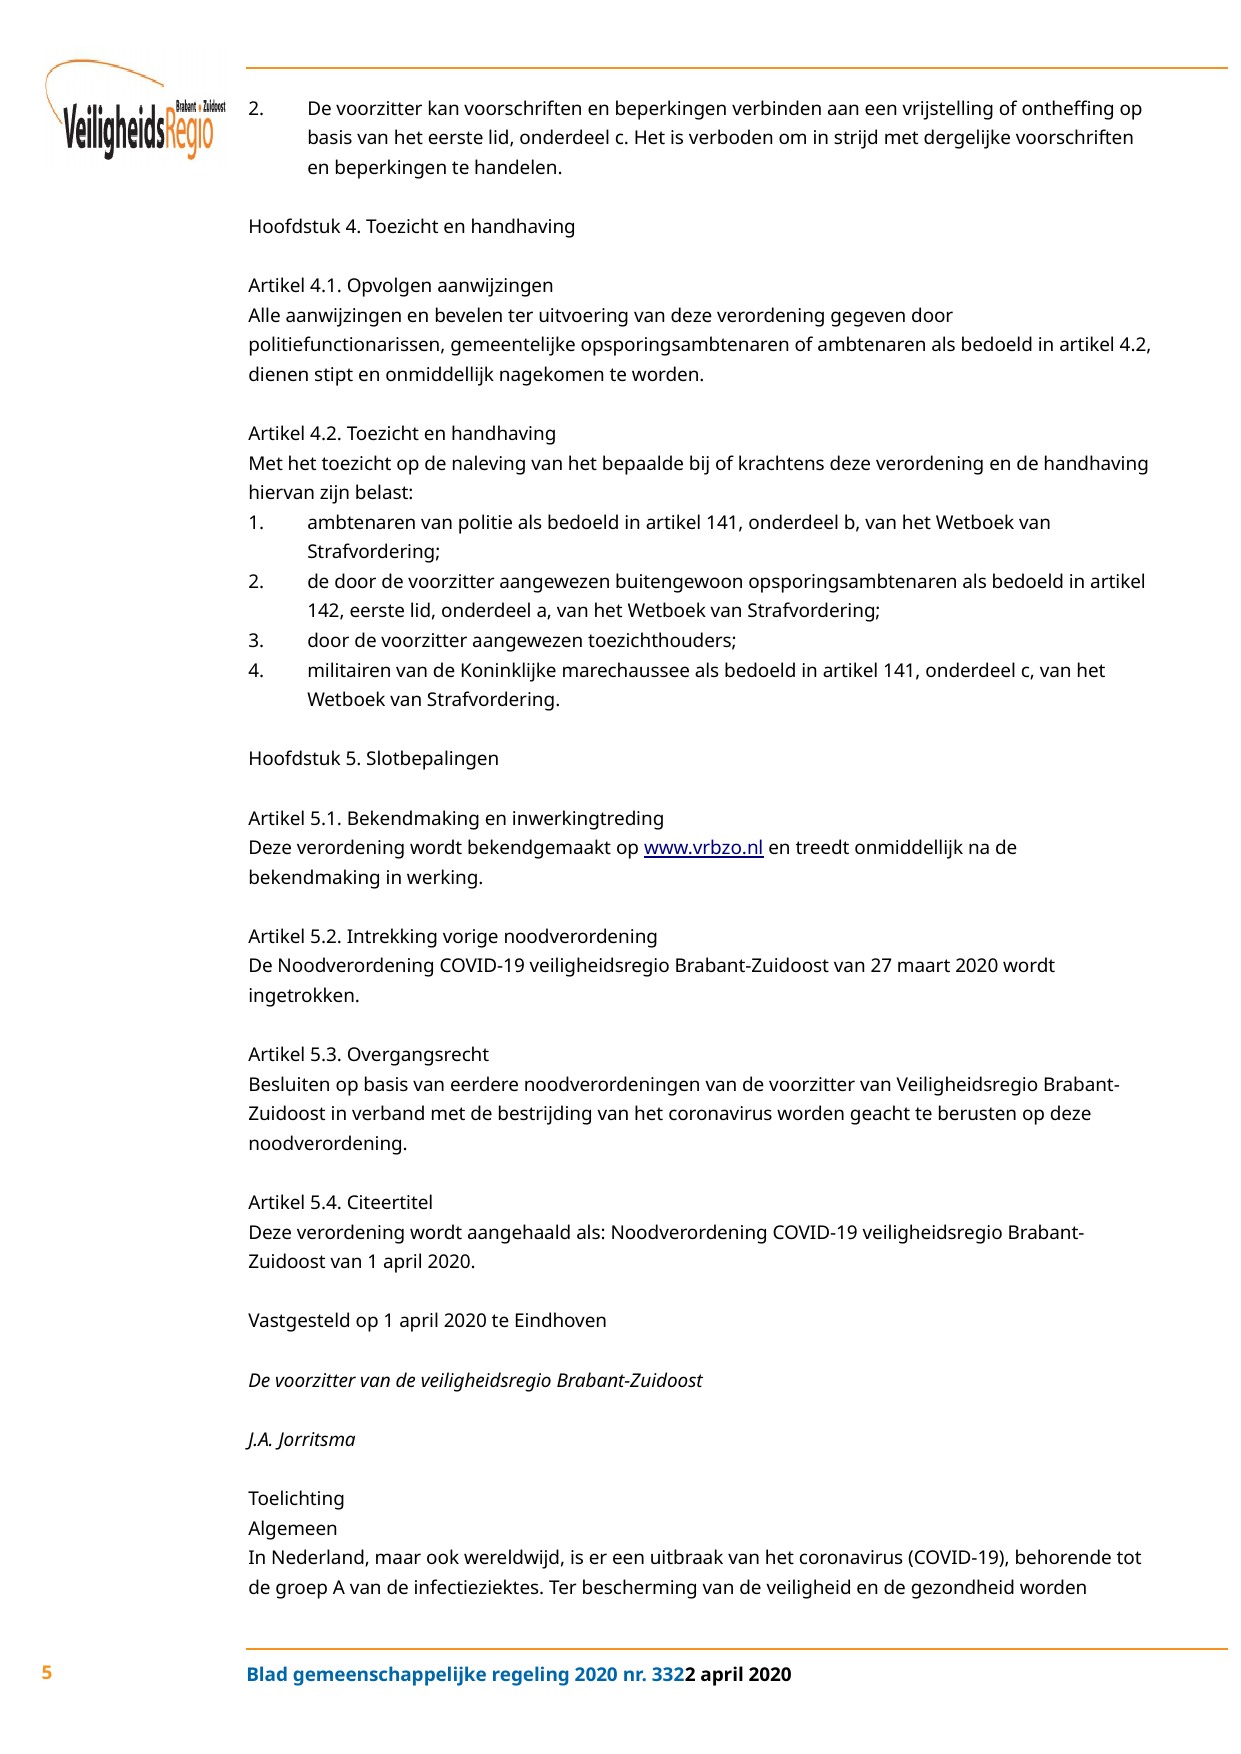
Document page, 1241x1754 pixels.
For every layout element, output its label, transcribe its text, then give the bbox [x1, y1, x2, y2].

text Vastgesteld op 1 april 2020 te Eindhoven [248, 1308, 1152, 1333]
picture [41, 47, 231, 172]
text Algemeen [248, 1515, 1152, 1541]
text Artikel 4.2. Toezicht en handhaving [248, 420, 1152, 446]
list door de voorzitter aangewezen toezichthouders; [248, 627, 1152, 653]
text Deze verordening wordt bekendgemaakt op www.vrbzo.nl en treedt onmiddellijk na de bekendmaking in werking. [248, 834, 1152, 890]
text Artikel 5.2. Intrekking vorige noodverordening [248, 923, 1152, 949]
text Toelichting [248, 1485, 1152, 1511]
list ambtenaren van politie als bedoeld in artikel 141, onderdeel b, van het Wetboek van Strafvordering; [248, 509, 1152, 564]
text Hoofdstuk 4. Toezicht en handhaving [248, 213, 1152, 239]
text J.A. Jorritsma [248, 1426, 1152, 1452]
text In Nederland, maar ook wereldwijd, is er een uitbraak van het coronavirus (COVID-19), behorende tot de groep A van de infectieziektes. Ter bescherming van de veiligheid en de gezondheid worden [248, 1544, 1152, 1600]
text Met het toezicht op de naleving van het bepaalde bij of krachtens deze verordening en de handhaving hiervan zijn belast: [248, 450, 1152, 505]
list De voorzitter kan voorschriften en beperkingen verbinden aan een vrijstelling of ontheffing op basis van het eerste lid, onderdeel c. Het is verboden om in strijd met dergelijke voorschriften en beperkingen te handelen. [248, 95, 1152, 180]
text Hoofdstuk 5. Slotbepalingen [248, 746, 1152, 771]
text De Noodverordening COVID-19 veiligheidsregio Brabant-Zuidoost van 27 maart 2020 wordt ingetrokken. [248, 953, 1152, 1008]
text Artikel 5.1. Bekendmaking en inwerkingtreding [248, 805, 1152, 831]
text Alle aanwijzingen en bevelen ter uitvoering van deze verordening gegeven door politiefunctionarissen, gemeentelijke opsporingsambtenaren of ambtenaren als bedoeld in artikel 4.2, dienen stipt en onmiddellijk nagekomen te worden. [248, 302, 1152, 387]
text Besluiten op basis van eerdere noodverordeningen van de voorzitter van Veiligheidsregio Brabant-Zuidoost in verband met de bestrijding van het coronavirus worden geacht te berusten op deze noodverordening. [248, 1071, 1152, 1156]
list de door de voorzitter aangewezen buitengewoon opsporingsambtenaren als bedoeld in artikel 142, eerste lid, onderdeel a, van het Wetboek van Strafvordering; [248, 568, 1152, 623]
text Artikel 4.1. Opvolgen aanwijzingen [248, 272, 1152, 298]
text Deze verordening wordt aangehaald als: Noodverordening COVID-19 veiligheidsregio Brabant-Zuidoost van 1 april 2020. [248, 1219, 1152, 1274]
text De voorzitter van de veiligheidsregio Brabant-Zuidoost [248, 1367, 1152, 1393]
text Artikel 5.3. Overgangsrecht [248, 1041, 1152, 1067]
list militairen van de Koninklijke marechaussee als bedoeld in artikel 141, onderdeel c, van het Wetboek van Strafvordering. [248, 657, 1152, 712]
text Artikel 5.4. Citeertitel [248, 1189, 1152, 1215]
